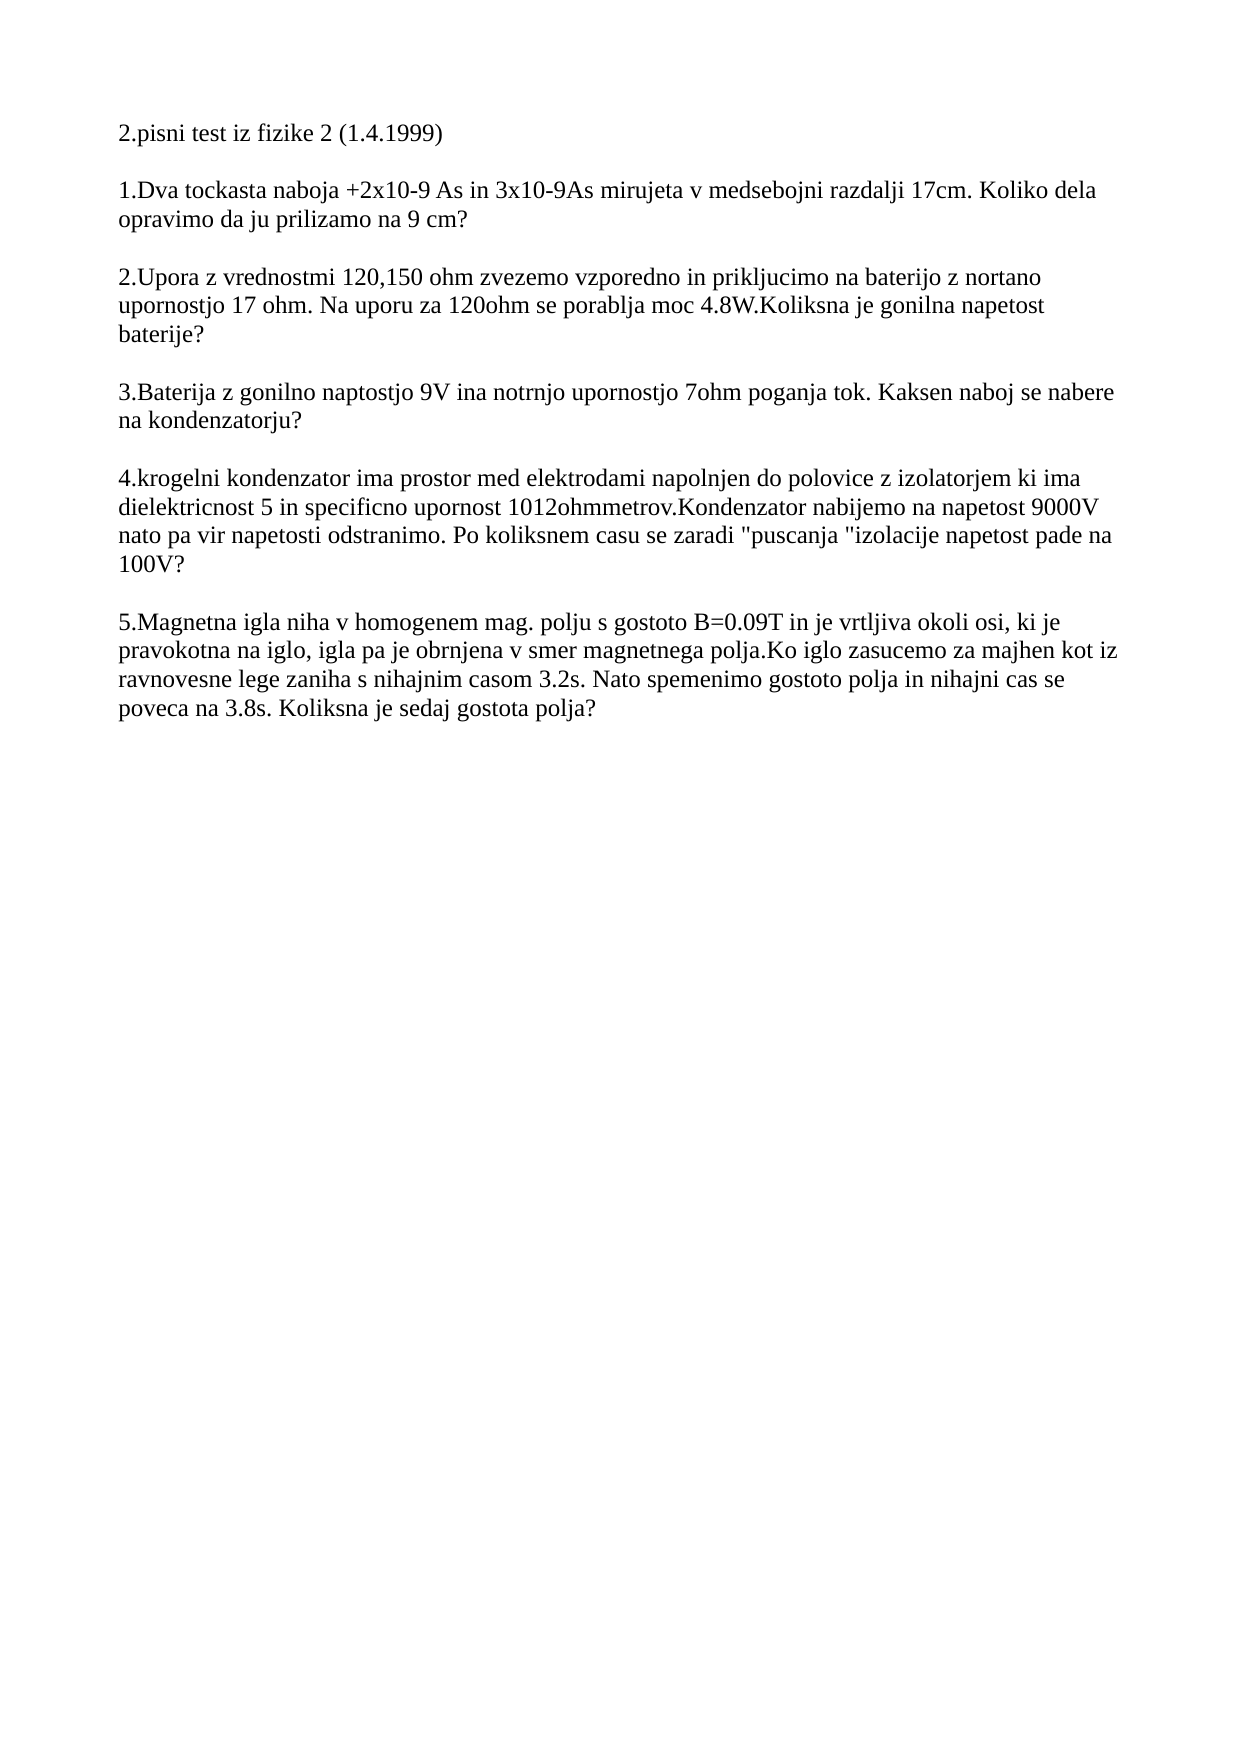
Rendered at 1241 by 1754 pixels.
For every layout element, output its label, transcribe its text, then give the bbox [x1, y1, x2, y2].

text 4.krogelni kondenzator ima prostor med elektrodami napolnjen do polovice z izolatorjem ki ima dielektricnost 5 in specificno upornost 1012ohmmetrov.Kondenzator nabijemo na napetost 9000V nato pa vir napetosti odstranimo. Po koliksnem casu se zaradi "puscanja "izolacije napetost pade na 100V? [118, 463, 1122, 578]
text 5.Magnetna igla niha v homogenem mag. polju s gostoto B=0.09T in je vrtljiva okoli osi, ki je pravokotna na iglo, igla pa je obrnjena v smer magnetnega polja.Ko iglo zasucemo za majhen kot iz ravnovesne lege zaniha s nihajnim casom 3.2s. Nato spemenimo gostoto polja in nihajni cas se poveca na 3.8s. Koliksna je sedaj gostota polja? [118, 607, 1122, 722]
text 2.Upora z vrednostmi 120,150 ohm zvezemo vzporedno in prikljucimo na baterijo z nortano upornostjo 17 ohm. Na uporu za 120ohm se porablja moc 4.8W.Koliksna je gonilna napetost baterije? [118, 262, 1122, 348]
text 1.Dva tockasta naboja +2x10-9 As in 3x10-9As mirujeta v medsebojni razdalji 17cm. Koliko dela opravimo da ju prilizamo na 9 cm? [118, 176, 1122, 233]
text 3.Baterija z gonilno naptostjo 9V ina notrnjo upornostjo 7ohm poganja tok. Kaksen naboj se nabere na kondenzatorju? [118, 377, 1122, 434]
text 2.pisni test iz fizike 2 (1.4.1999) [118, 118, 1122, 147]
